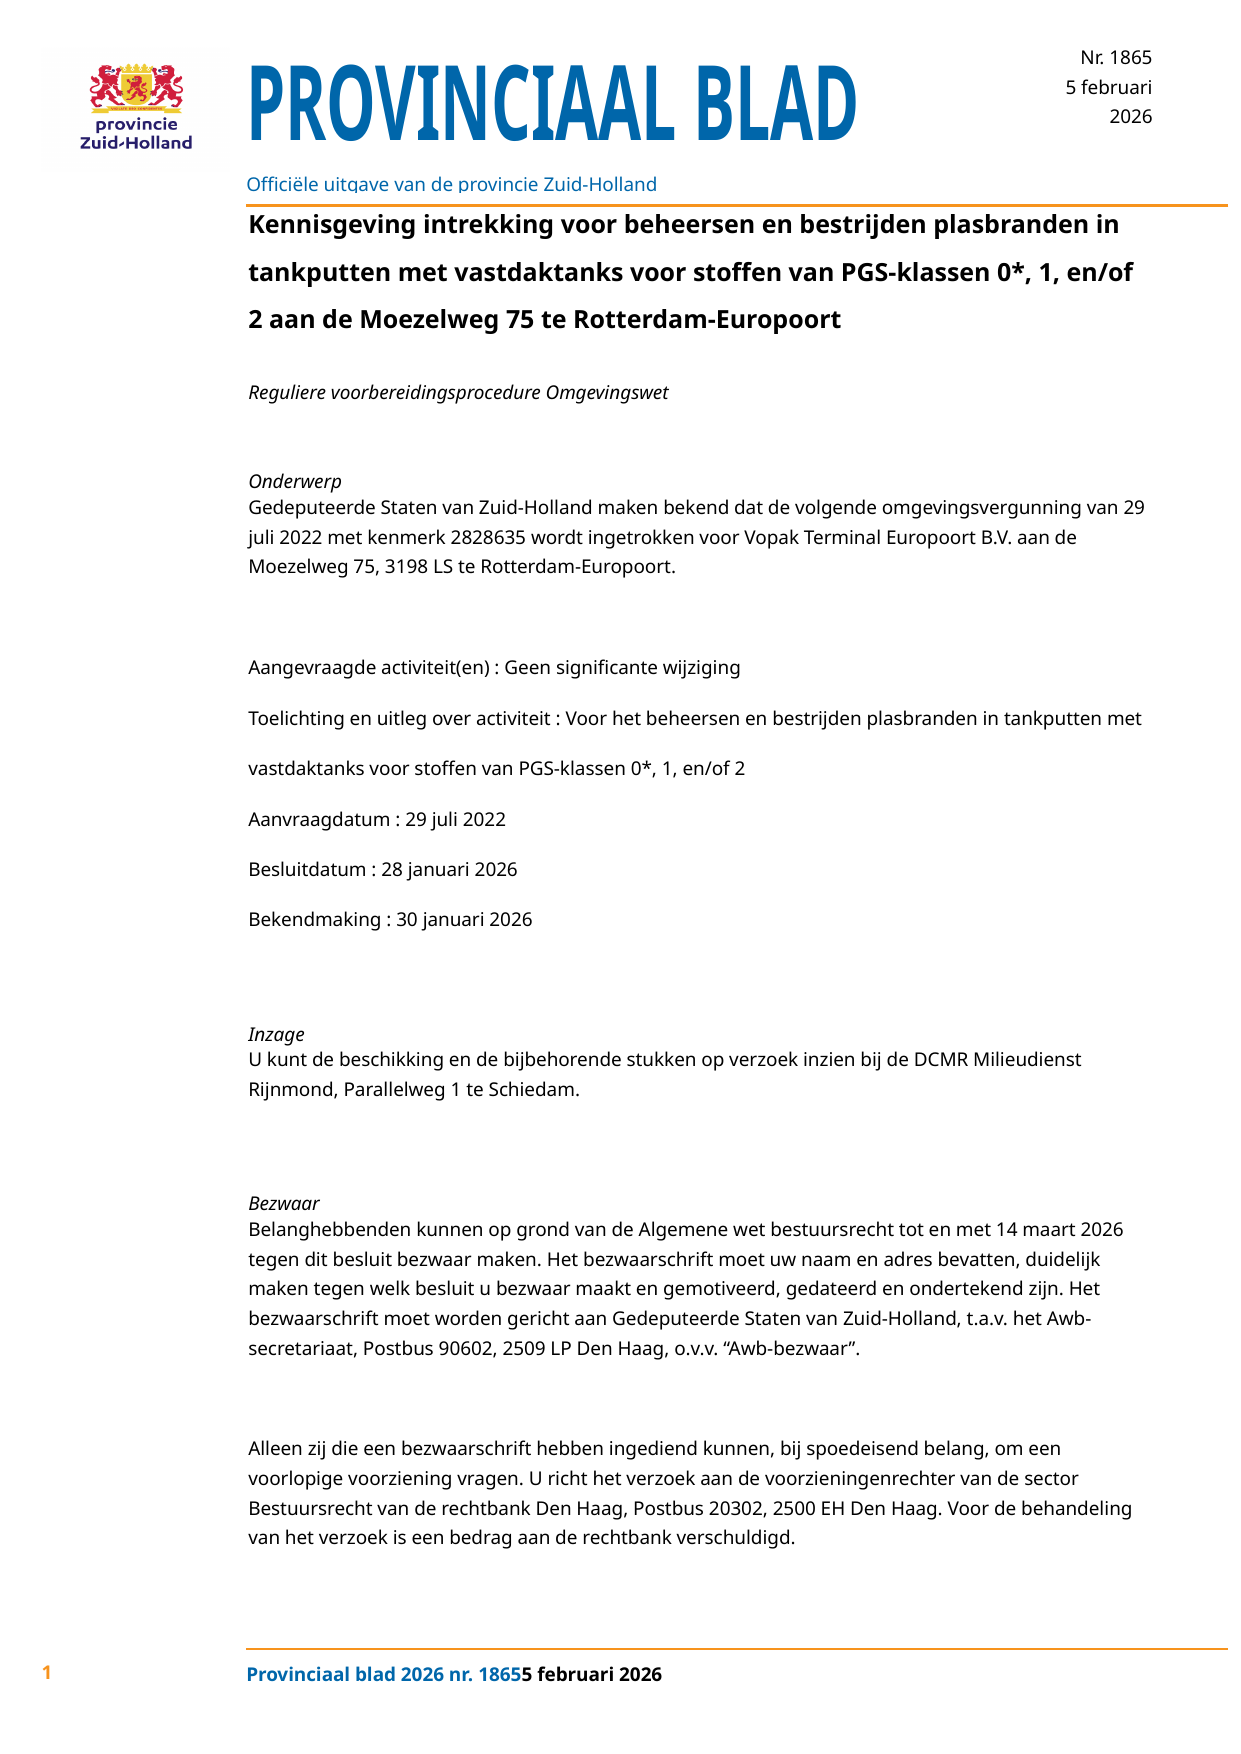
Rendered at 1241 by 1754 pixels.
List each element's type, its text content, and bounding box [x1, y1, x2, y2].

text Aangevraagde activiteit(en) : Geen significante wijziging [248, 654, 1152, 680]
text Inzage [248, 1021, 1152, 1047]
text Bekendmaking : 30 januari 2026 [248, 907, 1152, 932]
text Onderwerp [248, 469, 1152, 494]
text Belanghebbenden kunnen op grond van de Algemene wet bestuursrecht tot en met 14 maart 2026 tegen dit besluit bezwaar maken. Het bezwaarschrift moet uw naam en adres bevatten, duidelijk maken tegen welk besluit u bezwaar maakt en gemotiveerd, gedateerd en ondertekend zijn. Het bezwaarschrift moet worden gericht aan Gedeputeerde Staten van Zuid-Holland, t.a.v. het Awb-secretariaat, Postbus 90602, 2509 LP Den Haag, o.v.v. “Awb-bezwaar”. [248, 1216, 1152, 1360]
text Reguliere voorbereidingsprocedure Omgevingswet [248, 379, 1152, 405]
text Kennisgeving intrekking voor beheersen en bestrijden plasbranden in tankputten met vastdaktanks voor stoffen van PGS-klassen 0*, 1, en/of 2 aan de Moezelweg 75 te Rotterdam-Europoort [248, 207, 1152, 336]
text Gedeputeerde Staten van Zuid-Holland maken bekend dat de volgende omgevingsvergunning van 29 juli 2022 met kenmerk 2828635 wordt ingetrokken voor Vopak Terminal Europoort B.V. aan de Moezelweg 75, 3198 LS te Rotterdam-Europoort. [248, 494, 1152, 579]
text Toelichting en uitleg over activiteit : Voor het beheersen en bestrijden plasbranden in tankputten met [248, 705, 1152, 731]
text vastdaktanks voor stoffen van PGS-klassen 0*, 1, en/of 2 [248, 755, 1152, 781]
text Aanvraagdatum : 29 juli 2022 [248, 806, 1152, 831]
text Besluitdatum : 28 januari 2026 [248, 856, 1152, 882]
text U kunt de beschikking en de bijbehorende stukken op verzoek inzien bij de DCMR Milieudienst Rijnmond, Parallelweg 1 te Schiedam. [248, 1047, 1152, 1102]
picture [41, 47, 231, 172]
text Bezwaar [248, 1191, 1152, 1216]
text Alleen zij die een bezwaarschrift hebben ingediend kunnen, bij spoedeisend belang, om een voorlopige voorziening vragen. U richt het verzoek aan de voorzieningenrechter van de sector Bestuursrecht van de rechtbank Den Haag, Postbus 20302, 2500 EH Den Haag. Voor de behandeling van het verzoek is een bedrag aan de rechtbank verschuldigd. [248, 1436, 1152, 1550]
